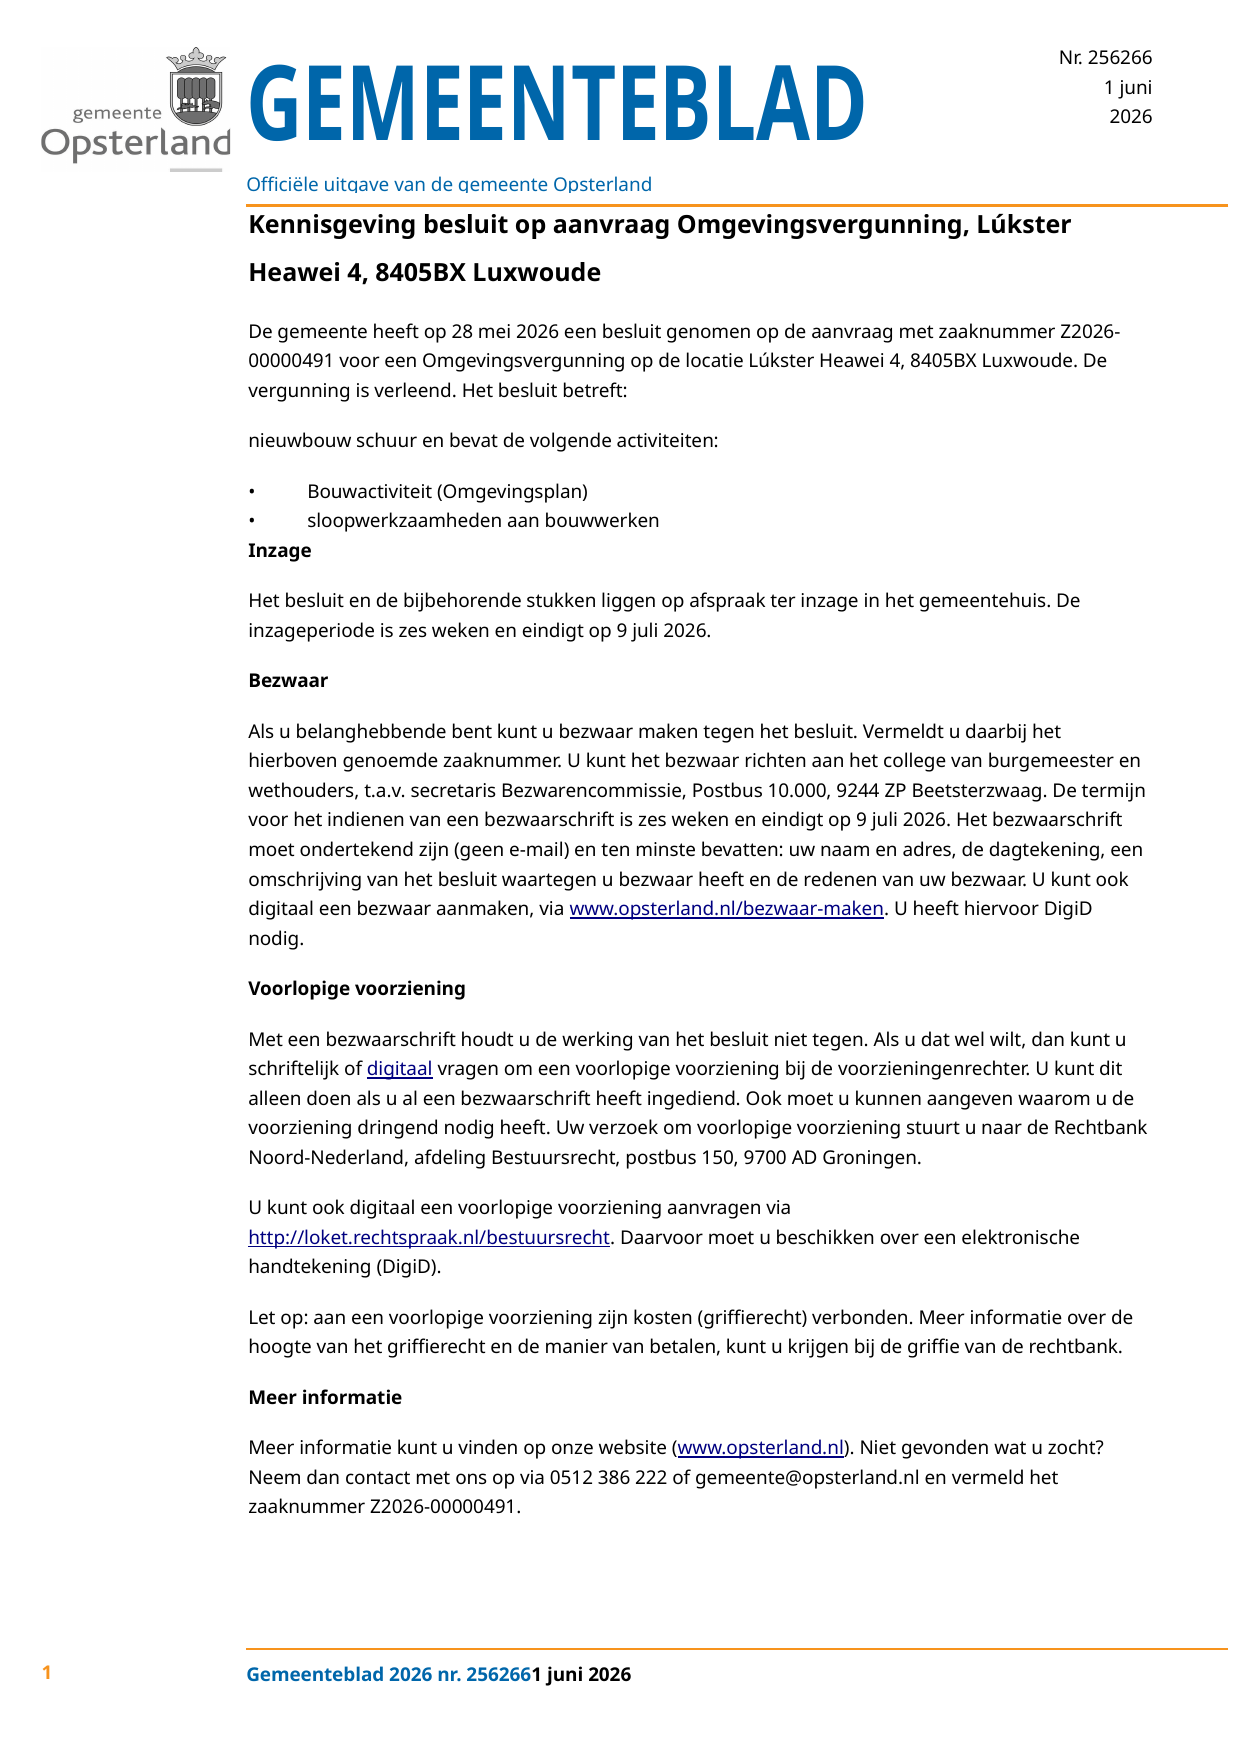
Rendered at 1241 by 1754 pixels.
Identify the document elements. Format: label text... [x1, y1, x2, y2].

list Bouwactiviteit (Omgevingsplan) [248, 478, 1152, 504]
picture [41, 47, 231, 172]
text Let op: aan een voorlopige voorziening zijn kosten (griffierecht) verbonden. Meer informatie over de hoogte van het griffierecht en de manier van betalen, kunt u krijgen bij de griffie van de rechtbank. [248, 1304, 1152, 1359]
text Voorlopige voorziening [248, 975, 1152, 1001]
text U kunt ook digitaal een voorlopige voorziening aanvragen via http://loket.rechtspraak.nl/bestuursrecht. Daarvoor moet u beschikken over een elektronische handtekening (DigiD). [248, 1194, 1152, 1279]
text Inzage [248, 537, 1152, 563]
text nieuwbouw schuur en bevat de volgende activiteiten: [248, 427, 1152, 453]
text Meer informatie kunt u vinden op onze website (www.opsterland.nl). Niet gevonden wat u zocht? Neem dan contact met ons op via 0512 386 222 of gemeente@opsterland.nl en vermeld het zaaknummer Z2026-00000491. [248, 1434, 1152, 1519]
text Kennisgeving besluit op aanvraag Omgevingsvergunning, Lúkster Heawei 4, 8405BX Luxwoude [248, 207, 1152, 288]
text Bezwaar [248, 667, 1152, 693]
text Met een bezwaarschrift houdt u de werking van het besluit niet tegen. Als u dat wel wilt, dan kunt u schriftelijk of digitaal vragen om een voorlopige voorziening bij de voorzieningenrechter. U kunt dit alleen doen als u al een bezwaarschrift heeft ingediend. Ook moet u kunnen aangeven waarom u de voorziening dringend nodig heeft. Uw verzoek om voorlopige voorziening stuurt u naar de Rechtbank Noord-Nederland, afdeling Bestuursrecht, postbus 150, 9700 AD Groningen. [248, 1026, 1152, 1170]
text Als u belanghebbende bent kunt u bezwaar maken tegen het besluit. Vermeldt u daarbij het hierboven genoemde zaaknummer. U kunt het bezwaar richten aan het college van burgemeester en wethouders, t.a.v. secretaris Bezwarencommissie, Postbus 10.000, 9244 ZP Beetsterzwaag. De termijn voor het indienen van een bezwaarschrift is zes weken en eindigt op 9 juli 2026. Het bezwaarschrift moet ondertekend zijn (geen e-mail) en ten minste bevatten: uw naam en adres, de dagtekening, een omschrijving van het besluit waartegen u bezwaar heeft en de redenen van uw bezwaar. U kunt ook digitaal een bezwaar aanmaken, via www.opsterland.nl/bezwaar-maken. U heeft hiervoor DigiD nodig. [248, 718, 1152, 951]
text Het besluit en de bijbehorende stukken liggen op afspraak ter inzage in het gemeentehuis. De inzageperiode is zes weken en eindigt op 9 juli 2026. [248, 587, 1152, 643]
text De gemeente heeft op 28 mei 2026 een besluit genomen op de aanvraag met zaaknummer Z2026-00000491 voor een Omgevingsvergunning op de locatie Lúkster Heawei 4, 8405BX Luxwoude. De vergunning is verleend. Het besluit betreft: [248, 318, 1152, 403]
text Meer informatie [248, 1384, 1152, 1410]
list sloopwerkzaamheden aan bouwwerken [248, 507, 1152, 533]
